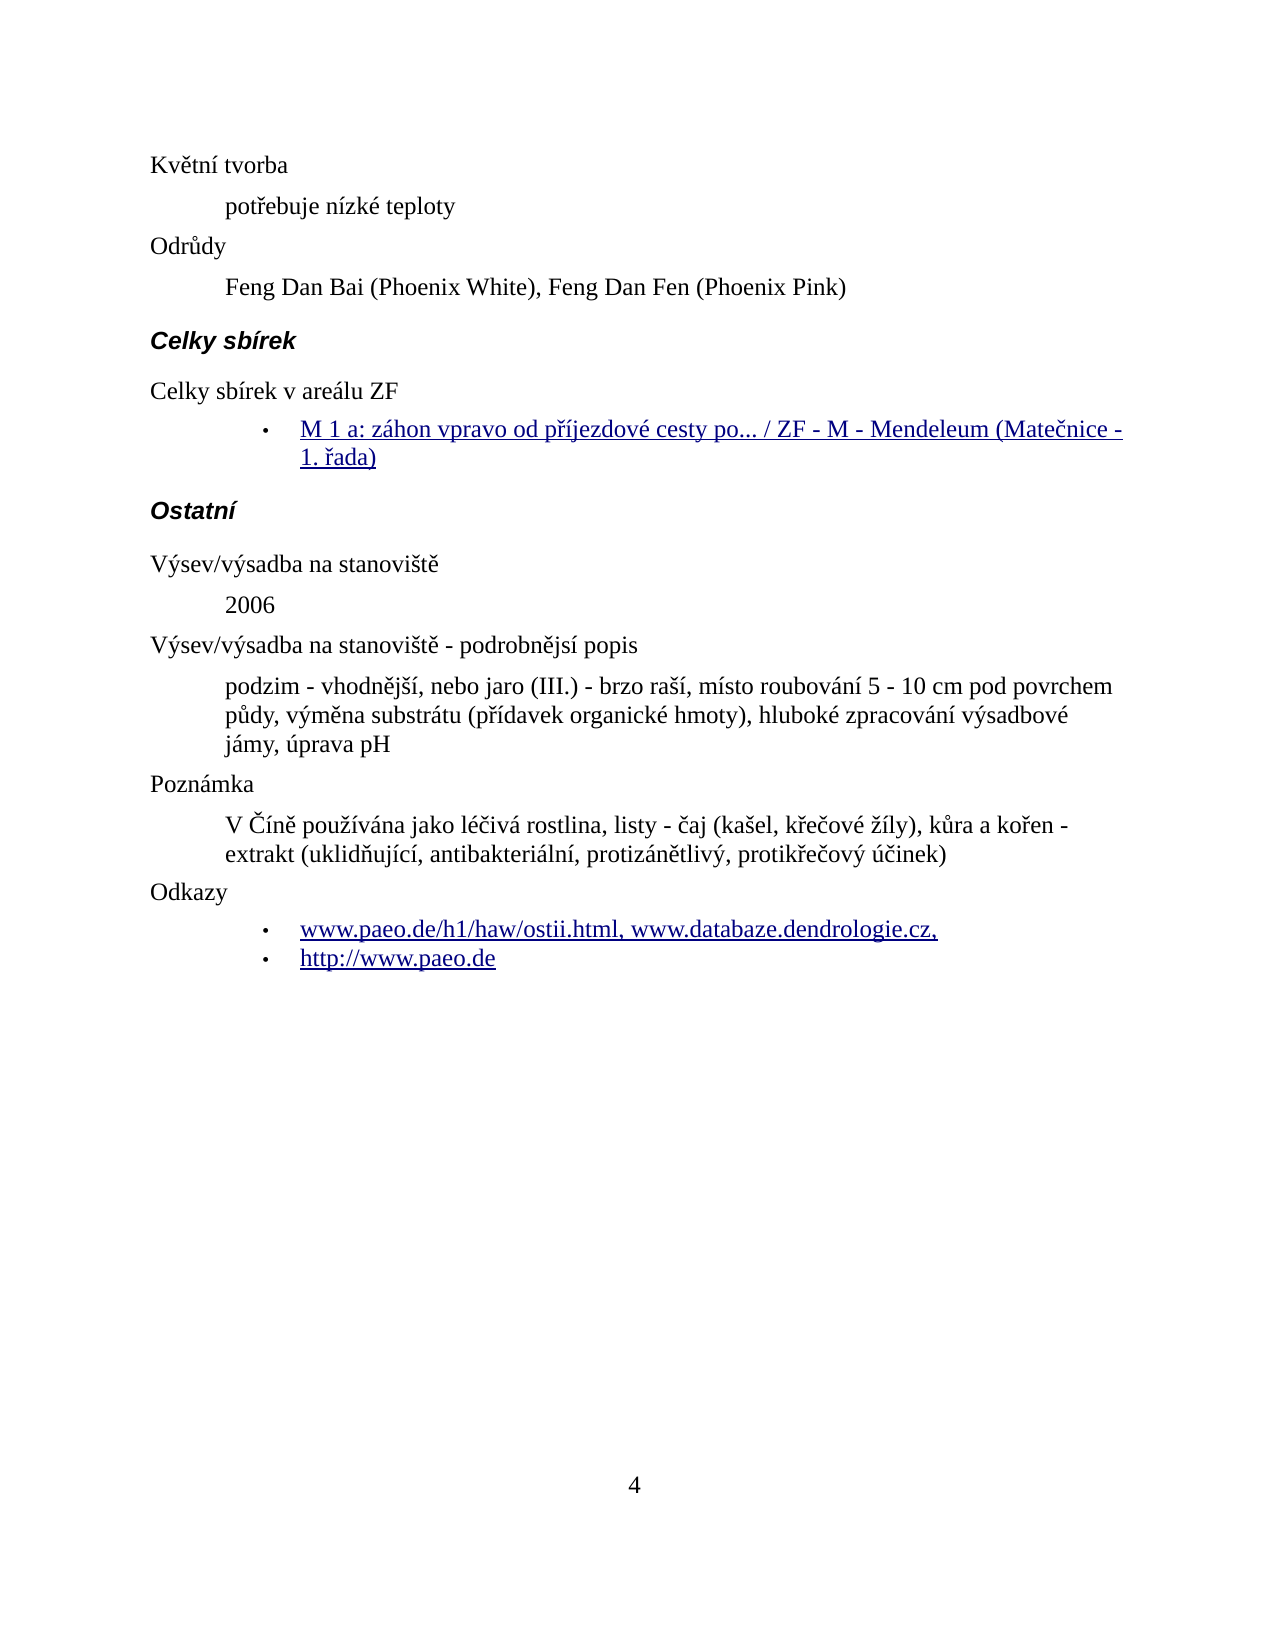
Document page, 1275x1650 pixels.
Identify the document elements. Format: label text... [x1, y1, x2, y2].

subtitle Ostatní [150, 496, 1125, 525]
subtitle Celky sbírek [150, 326, 1125, 354]
text 2006 [225, 590, 1125, 619]
text Celky sbírek v areálu ZF [150, 376, 1125, 405]
text Výsev/výsadba na stanoviště - podrobnějsí popis [150, 631, 1125, 659]
text Poznámka [150, 769, 1125, 798]
text Feng Dan Bai (Phoenix White), Feng Dan Fen (Phoenix Pink) [225, 272, 1125, 301]
text Odrůdy [150, 231, 1125, 260]
list www.paeo.de/h1/haw/ostii.html, www.databaze.dendrologie.cz, [262, 914, 1125, 943]
list http://www.paeo.de [262, 943, 1125, 972]
text podzim - vhodnější, nebo jaro (III.) - brzo raší, místo roubování 5 - 10 cm pod povrchem půdy, výměna substrátu (přídavek organické hmoty), hluboké zpracování výsadbové jámy, úprava pH [225, 671, 1125, 758]
text V Číně používána jako léčivá rostlina, listy - čaj (kašel, křečové žíly), kůra a kořen - extrakt (uklidňující, antibakteriální, protizánětlivý, protikřečový účinek) [225, 810, 1125, 868]
text Výsev/výsadba na stanoviště [150, 549, 1125, 578]
text Odkazy [150, 877, 1125, 906]
text Květní tvorba [150, 150, 1125, 179]
list M 1 a: záhon vpravo od příjezdové cesty po... / ZF - M - Mendeleum (Matečnice - 1. řada) [262, 414, 1125, 471]
text potřebuje nízké teploty [225, 191, 1125, 219]
